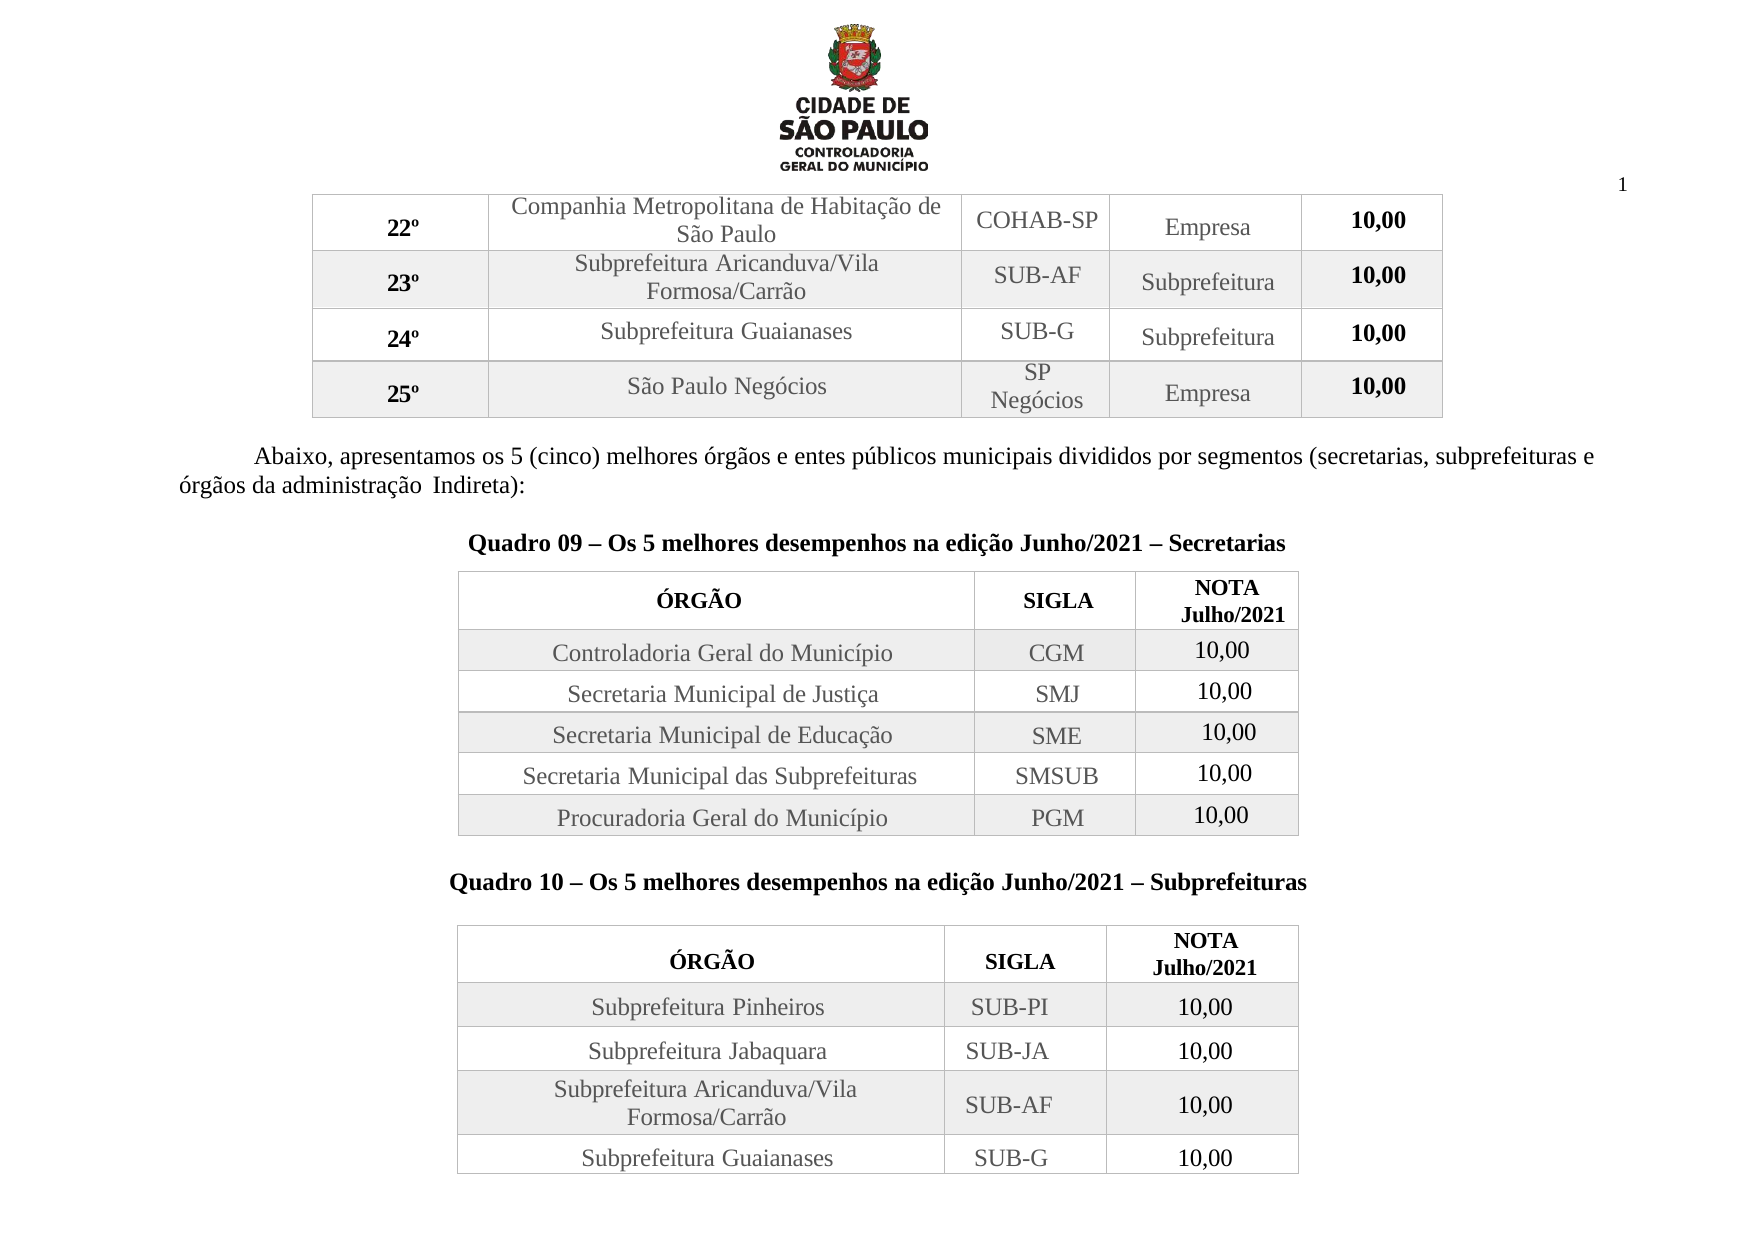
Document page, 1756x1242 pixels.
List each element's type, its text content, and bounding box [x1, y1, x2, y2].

table_cell 10,00 [1136, 671, 1298, 711]
table_cell 10,00 [1107, 1071, 1298, 1134]
table_cell 25º [313, 362, 488, 417]
table_cell SMSUB [975, 753, 1135, 794]
table_cell SUB-G [945, 1135, 1106, 1173]
table_cell 10,00 [1136, 795, 1298, 835]
table_cell SP Negócios [962, 362, 1109, 417]
table_cell Controladoria Geral do Município [459, 630, 974, 670]
table_cell 23º [313, 251, 488, 307]
table_cell SME [975, 713, 1135, 752]
table_cell Subprefeitura Pinheiros [458, 983, 944, 1026]
table_cell São Paulo Negócios [489, 362, 961, 417]
table_cell Subprefeitura [1110, 251, 1301, 307]
table_header SIGLA [945, 926, 1106, 982]
table_cell Subprefeitura Jabaquara [458, 1027, 944, 1070]
table_cell 10,00 [1107, 1027, 1298, 1070]
text Quadro 10 – Os 5 melhores desempenhos na edição Junho/2021 – Subprefeituras [123, 867, 1632, 896]
table_cell Secretaria Municipal das Subprefeituras [459, 753, 974, 794]
table_cell CGM [975, 630, 1135, 670]
table_header 10,00 [1302, 195, 1442, 250]
table_cell SUB-AF [945, 1071, 1106, 1134]
table_cell Empresa [1110, 362, 1301, 417]
table_cell 10,00 [1302, 251, 1442, 307]
table_header SIGLA [975, 572, 1135, 628]
table_header Companhia Metropolitana de Habitação de São Paulo [489, 195, 961, 250]
table_cell 10,00 [1302, 362, 1442, 417]
table_cell 10,00 [1107, 1135, 1298, 1173]
table_header NOTA Julho/2021 [1107, 926, 1298, 982]
table_header ÓRGÃO [458, 926, 944, 982]
table_cell 10,00 [1302, 309, 1442, 360]
table_header NOTA Julho/2021 [1136, 572, 1298, 628]
table_cell SUB-G [962, 309, 1109, 360]
table_cell SUB-JA [945, 1027, 1106, 1070]
table_cell 10,00 [1107, 983, 1298, 1026]
table_cell Subprefeitura [1110, 309, 1301, 360]
table_cell Subprefeitura Guaianases [458, 1135, 944, 1173]
table_cell Subprefeitura Guaianases [489, 309, 961, 360]
table_header ÓRGÃO [459, 572, 974, 628]
table_cell 10,00 [1136, 630, 1298, 670]
table_cell 10,00 [1136, 713, 1298, 752]
table_cell PGM [975, 795, 1135, 835]
text Quadro 09 – Os 5 melhores desempenhos na edição Junho/2021 – Secretarias [123, 528, 1630, 557]
table_cell SMJ [975, 671, 1135, 711]
table_cell SUB-AF [962, 251, 1109, 307]
table_cell Secretaria Municipal de Justiça [459, 671, 974, 711]
table_cell 10,00 [1136, 753, 1298, 794]
table_cell 24º [313, 309, 488, 360]
table_cell Procuradoria Geral do Município [459, 795, 974, 835]
table_header COHAB-SP [962, 195, 1109, 250]
table_header 22º [313, 195, 488, 250]
table_cell SUB-PI [945, 983, 1106, 1026]
text Abaixo, apresentamos os 5 (cinco) melhores órgãos e entes públicos municipais divididos por segmentos (secretarias, subprefeituras e órgãos da administração Indireta): [179, 441, 1642, 499]
table_header Empresa [1110, 195, 1301, 250]
table_cell Secretaria Municipal de Educação [459, 713, 974, 752]
table_cell Subprefeitura Aricanduva/Vila Formosa/Carrão [489, 251, 961, 307]
table_cell Subprefeitura Aricanduva/Vila Formosa/Carrão [458, 1071, 944, 1134]
